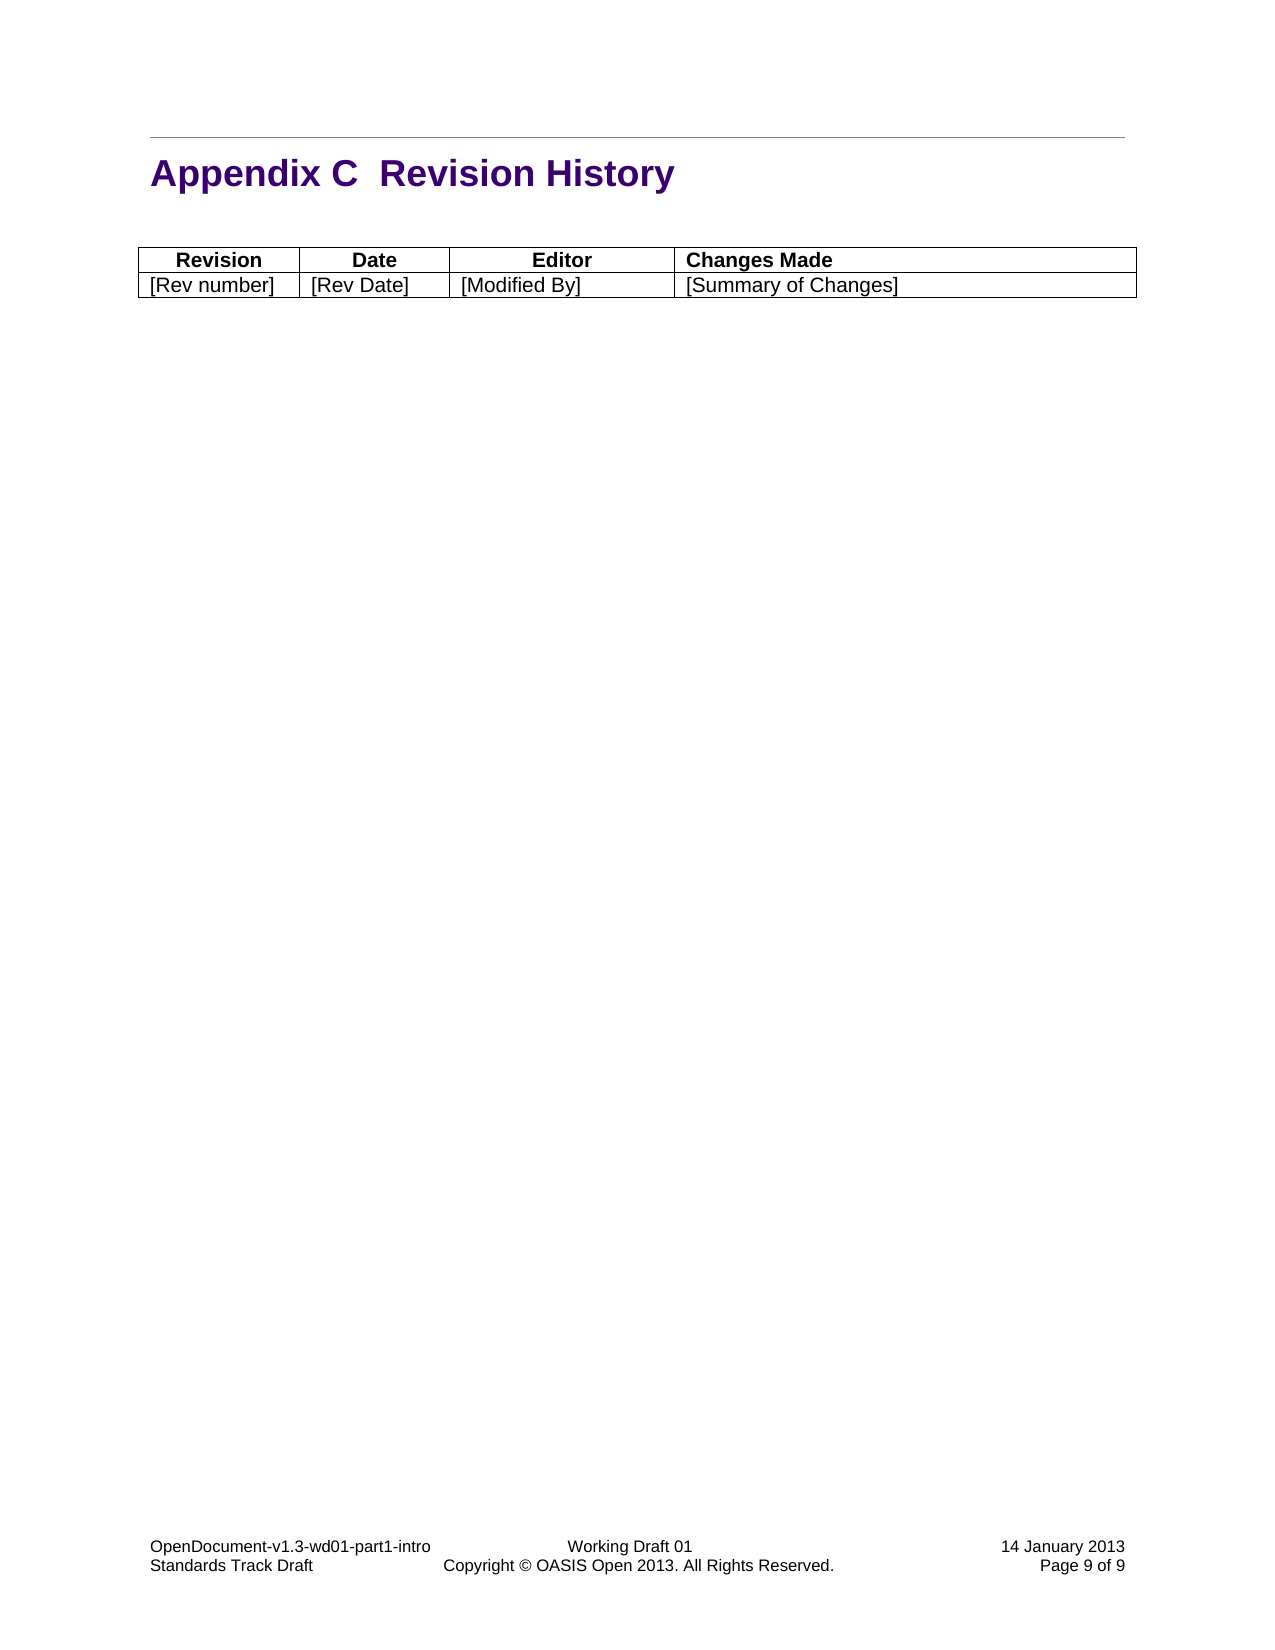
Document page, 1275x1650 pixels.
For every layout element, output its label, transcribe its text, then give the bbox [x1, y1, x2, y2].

table_cell [Summary of Changes] [675, 273, 1136, 297]
table_header Editor [450, 248, 674, 272]
table_header Changes Made [675, 248, 1136, 272]
table_header Revision [139, 248, 299, 272]
table_cell [Modified By] [450, 273, 674, 297]
table_cell [Rev Date] [300, 273, 449, 297]
table_header Date [300, 248, 449, 272]
table_cell [Rev number] [139, 273, 299, 297]
subtitle Revision History [150, 138, 1125, 194]
